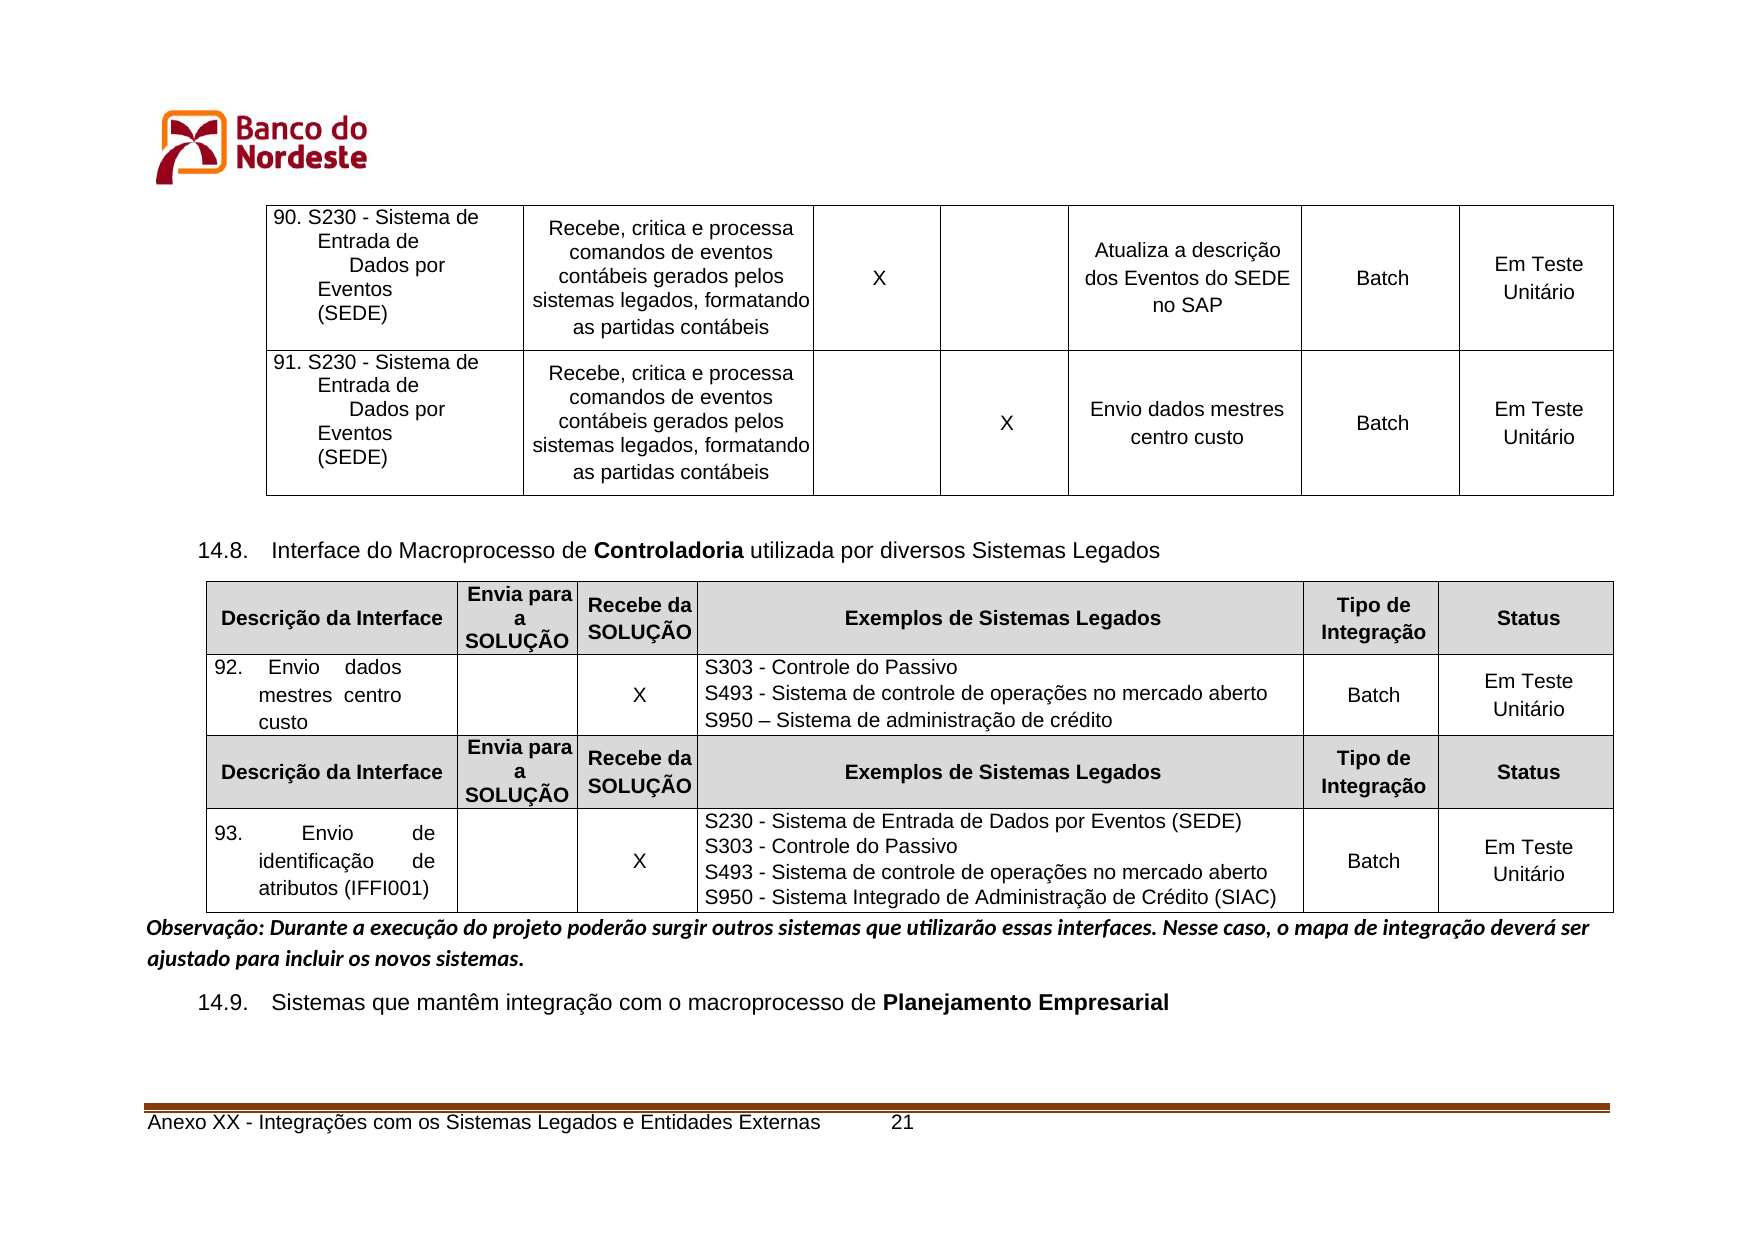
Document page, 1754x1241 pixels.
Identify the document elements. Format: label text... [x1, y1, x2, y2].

table_cell X [578, 655, 697, 735]
table_cell Batch [1302, 351, 1459, 495]
table_cell Batch [1302, 206, 1459, 350]
table_cell Recebe, critica e processa comandos de eventos contábeis gerados pelos sistemas legados, formatando as partidas contábeis [524, 206, 813, 350]
table_cell Recebe da SOLUÇÃO [578, 736, 697, 808]
table_header Descrição da Interface [207, 582, 457, 654]
text Observação: Durante a execução do projeto poderão surgir outros sistemas que utilizarão essas interfaces. Nesse caso, o mapa de integração deverá ser ajustado para incluir os novos sistemas. [146, 913, 1604, 972]
table_cell Descrição da Interface [207, 736, 457, 808]
table_header Status [1439, 582, 1613, 654]
table_cell Atualiza a descrição dos Eventos do SEDE no SAP [1069, 206, 1301, 350]
table_header Exemplos de Sistemas Legados [698, 582, 1303, 654]
table_header Recebe da SOLUÇÃO [578, 582, 697, 654]
table_cell Batch [1304, 655, 1438, 735]
table_cell Tipo de Integração [1304, 736, 1438, 808]
table_cell 93. Envio de identificação de atributos (IFFI001) [207, 809, 457, 912]
table_cell Envio dados mestres centro custo [1069, 351, 1301, 495]
table_cell Em Teste Unitário [1439, 809, 1613, 912]
table_cell Batch [1304, 809, 1438, 912]
table_cell 91. S230 - Sistema de Entrada de Dados por Eventos (SEDE) [267, 351, 523, 495]
table_cell 90. S230 - Sistema de Entrada de Dados por Eventos (SEDE) [267, 206, 523, 350]
list Interface do Macroprocesso de Controladoria utilizada por diversos Sistemas Legados [197, 537, 1604, 564]
table_cell 92. Envio dados mestres centro custo [207, 655, 457, 735]
list Sistemas que mantêm integração com o macroprocesso de Planejamento Empresarial [197, 989, 1604, 1015]
table_header Tipo de Integração [1304, 582, 1438, 654]
table_cell X [578, 809, 697, 912]
table_cell [941, 206, 1068, 350]
table_cell Envia para a SOLUÇÃO [458, 736, 577, 808]
table_cell X [941, 351, 1068, 495]
picture [147, 101, 373, 191]
table_cell [458, 655, 577, 735]
table_cell Em Teste Unitário [1460, 206, 1613, 350]
table_header Envia para a SOLUÇÃO [458, 582, 577, 654]
table_cell Recebe, critica e processa comandos de eventos contábeis gerados pelos sistemas legados, formatando as partidas contábeis [524, 351, 813, 495]
table_cell S303 - Controle do Passivo S493 - Sistema de controle de operações no mercado aberto S950 – Sistema de administração de crédito [698, 655, 1303, 735]
table_cell [458, 809, 577, 912]
table_cell Status [1439, 736, 1613, 808]
table_cell Exemplos de Sistemas Legados [698, 736, 1303, 808]
table_cell Em Teste Unitário [1460, 351, 1613, 495]
table_cell S230 - Sistema de Entrada de Dados por Eventos (SEDE) S303 - Controle do Passivo S493 - Sistema de controle de operações no mercado aberto S950 - Sistema Integrado de Administração de Crédito (SIAC) [698, 809, 1303, 912]
table_cell Em Teste Unitário [1439, 655, 1613, 735]
table_cell [814, 351, 940, 495]
table_cell X [814, 206, 940, 350]
